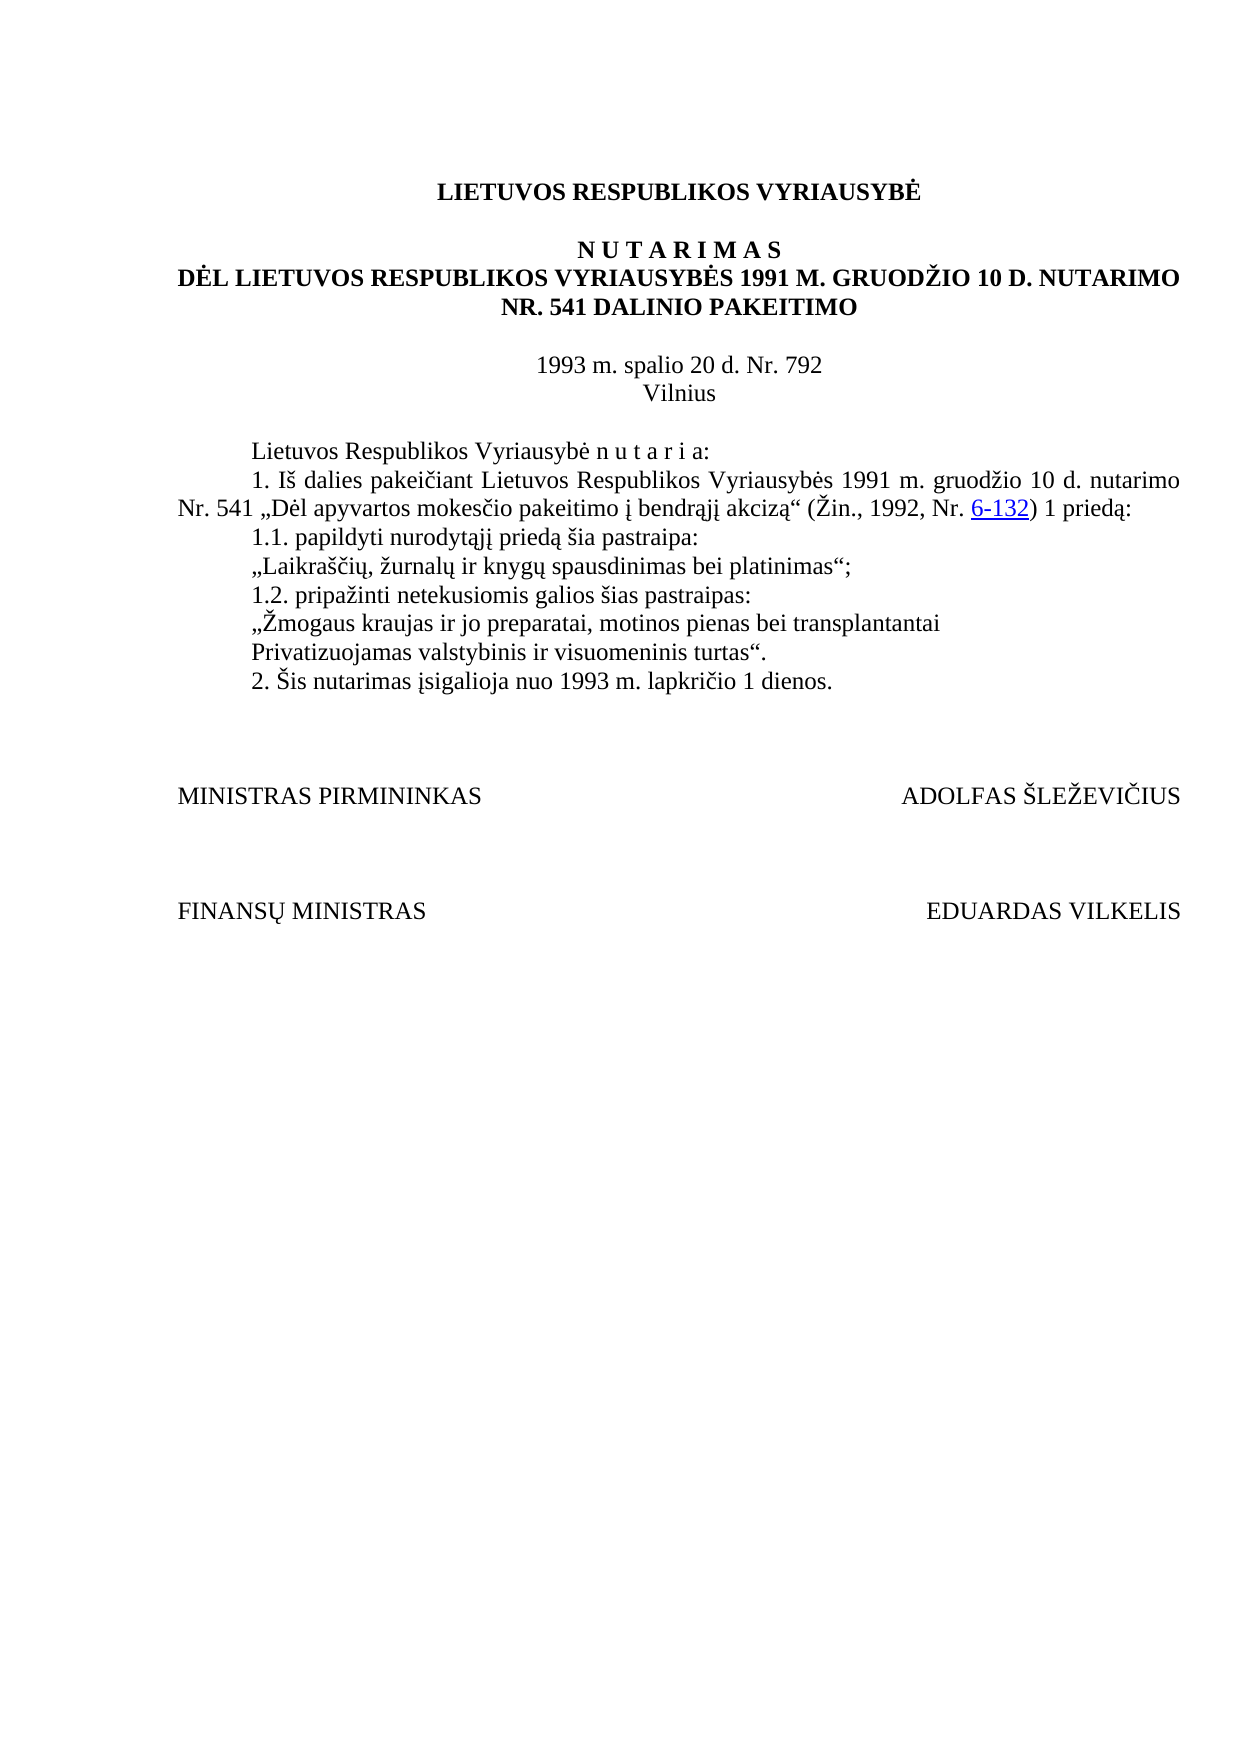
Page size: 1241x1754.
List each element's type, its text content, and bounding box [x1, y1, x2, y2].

text MINISTRAS PIRMININKAS ADOLFAS ŠLEŽEVIČIUS [177, 781, 1181, 810]
text LIETUVOS RESPUBLIKOS VYRIAUSYBĖ [177, 177, 1181, 206]
text Lietuvos Respublikos Vyriausybė nutaria: [177, 436, 1181, 465]
text FINANSŲ MINISTRAS EDUARDAS VILKELIS [177, 896, 1181, 925]
text „Laikraščių, žurnalų ir knygų spausdinimas bei platinimas“; [177, 551, 1181, 580]
text DĖL LIETUVOS RESPUBLIKOS VYRIAUSYBĖS 1991 M. GRUODŽIO 10 D. NUTARIMO NR. 541 DALINIO PAKEITIMO [177, 263, 1181, 321]
text 1.1. papildyti nurodytąjį priedą šia pastraipa: [177, 522, 1181, 551]
text 1. Iš dalies pakeičiant Lietuvos Respublikos Vyriausybės 1991 m. gruodžio 10 d. nutarimo Nr. 541 „Dėl apyvartos mokesčio pakeitimo į bendrąjį akcizą“ (Žin., 1992, Nr. 6-132) 1 priedą: [177, 465, 1181, 522]
text „Žmogaus kraujas ir jo preparatai, motinos pienas bei transplantantai [177, 608, 1181, 637]
text 1.2. pripažinti netekusiomis galios šias pastraipas: [177, 580, 1181, 608]
text Privatizuojamas valstybinis ir visuomeninis turtas“. [177, 637, 1181, 666]
text 1993 m. spalio 20 d. Nr. 792 [177, 350, 1181, 378]
text 2. Šis nutarimas įsigalioja nuo 1993 m. lapkričio 1 dienos. [177, 666, 1181, 695]
text Vilnius [177, 378, 1181, 407]
text N U T A R I M A S [177, 235, 1181, 263]
